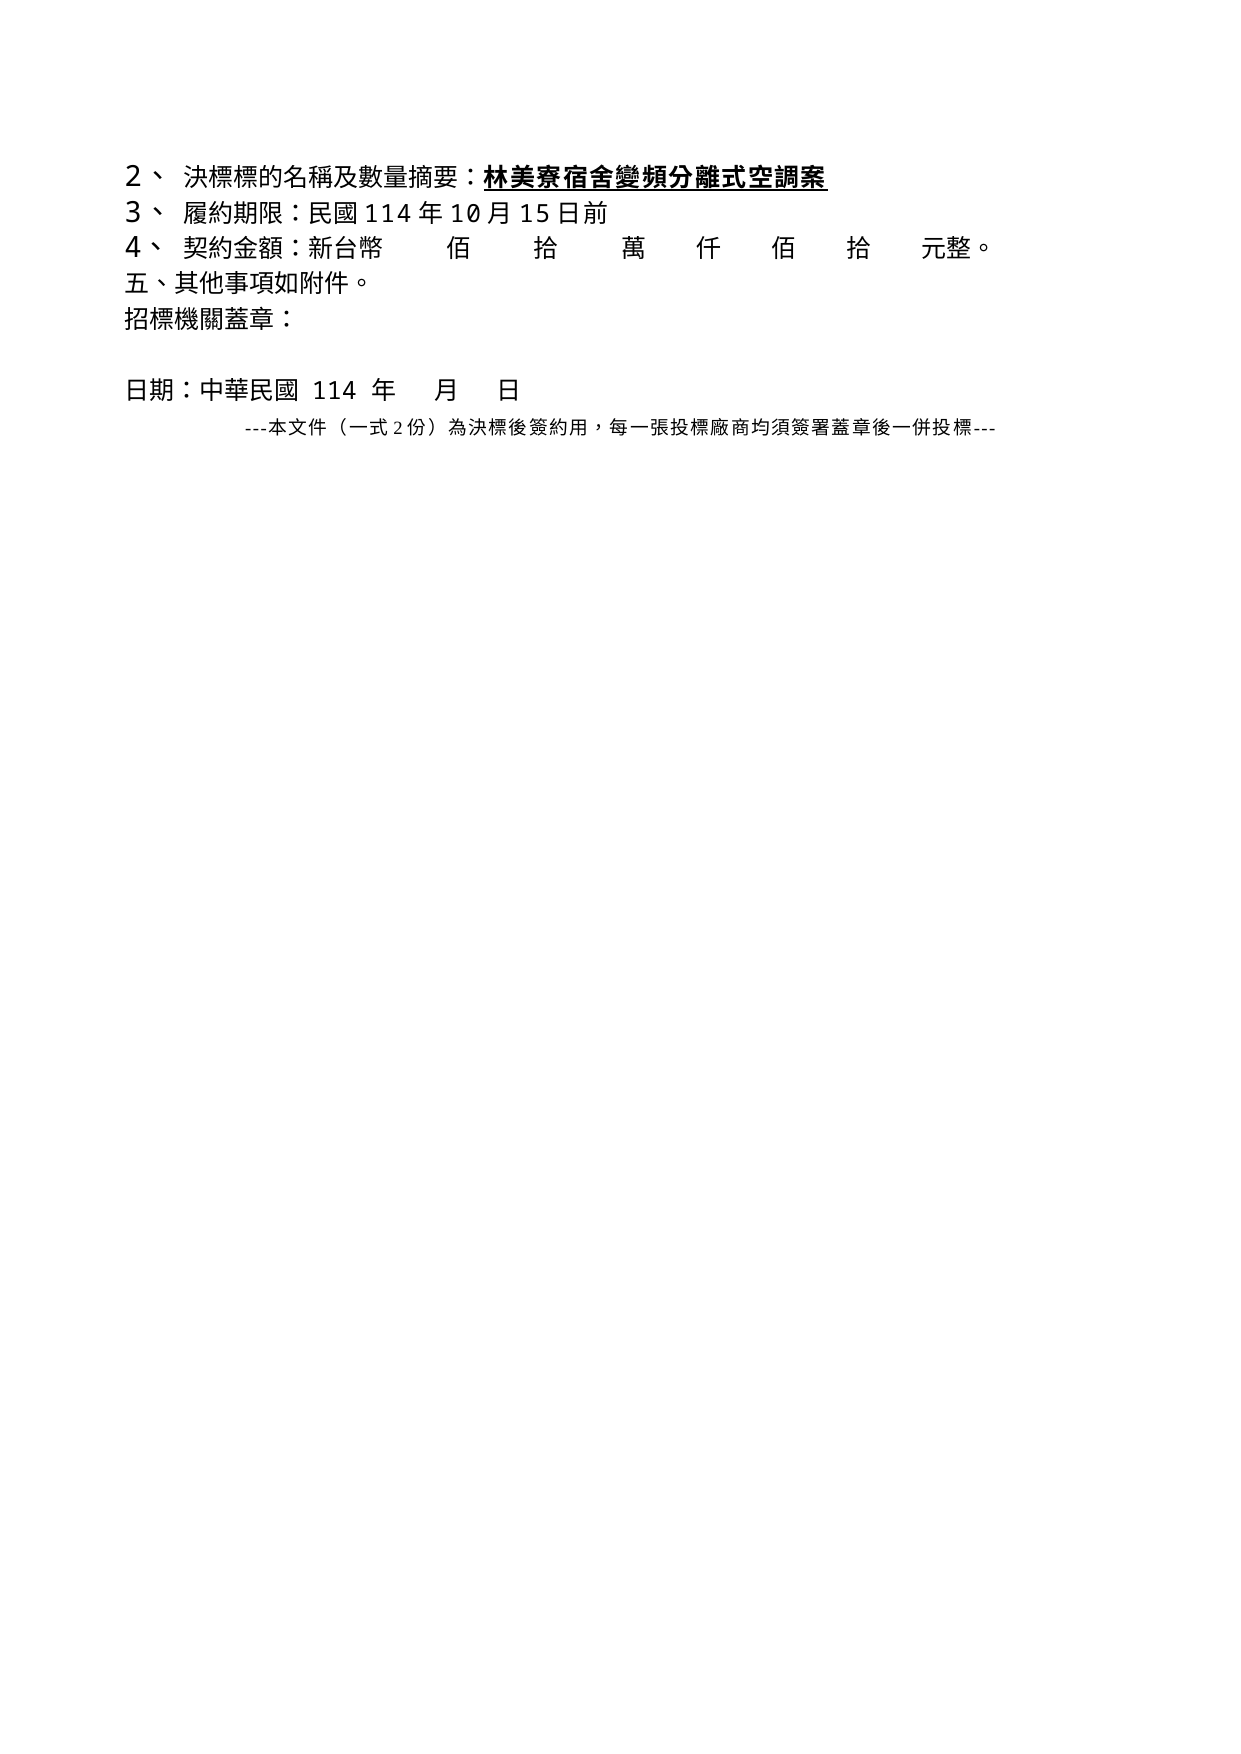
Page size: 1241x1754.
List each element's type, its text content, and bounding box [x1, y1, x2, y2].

list 契約金額：新台幣 佰 拾 萬 仟 佰 拾 元整。 [124, 229, 1116, 264]
list 履約期限：民國114年10月15日前 [124, 194, 1116, 229]
list 決標標的名稱及數量摘要：林美寮宿舍變頻分離式空調案 [124, 158, 1116, 194]
text 五、其他事項如附件。 [124, 264, 1116, 300]
text 招標機關蓋章： [124, 300, 1116, 335]
text ---本文件（一式2份）為決標後簽約用，每一張投標廠商均須簽署蓋章後一併投標--- [124, 406, 1116, 442]
text 日期：中華民國 114 年 月 日 [124, 371, 1116, 406]
